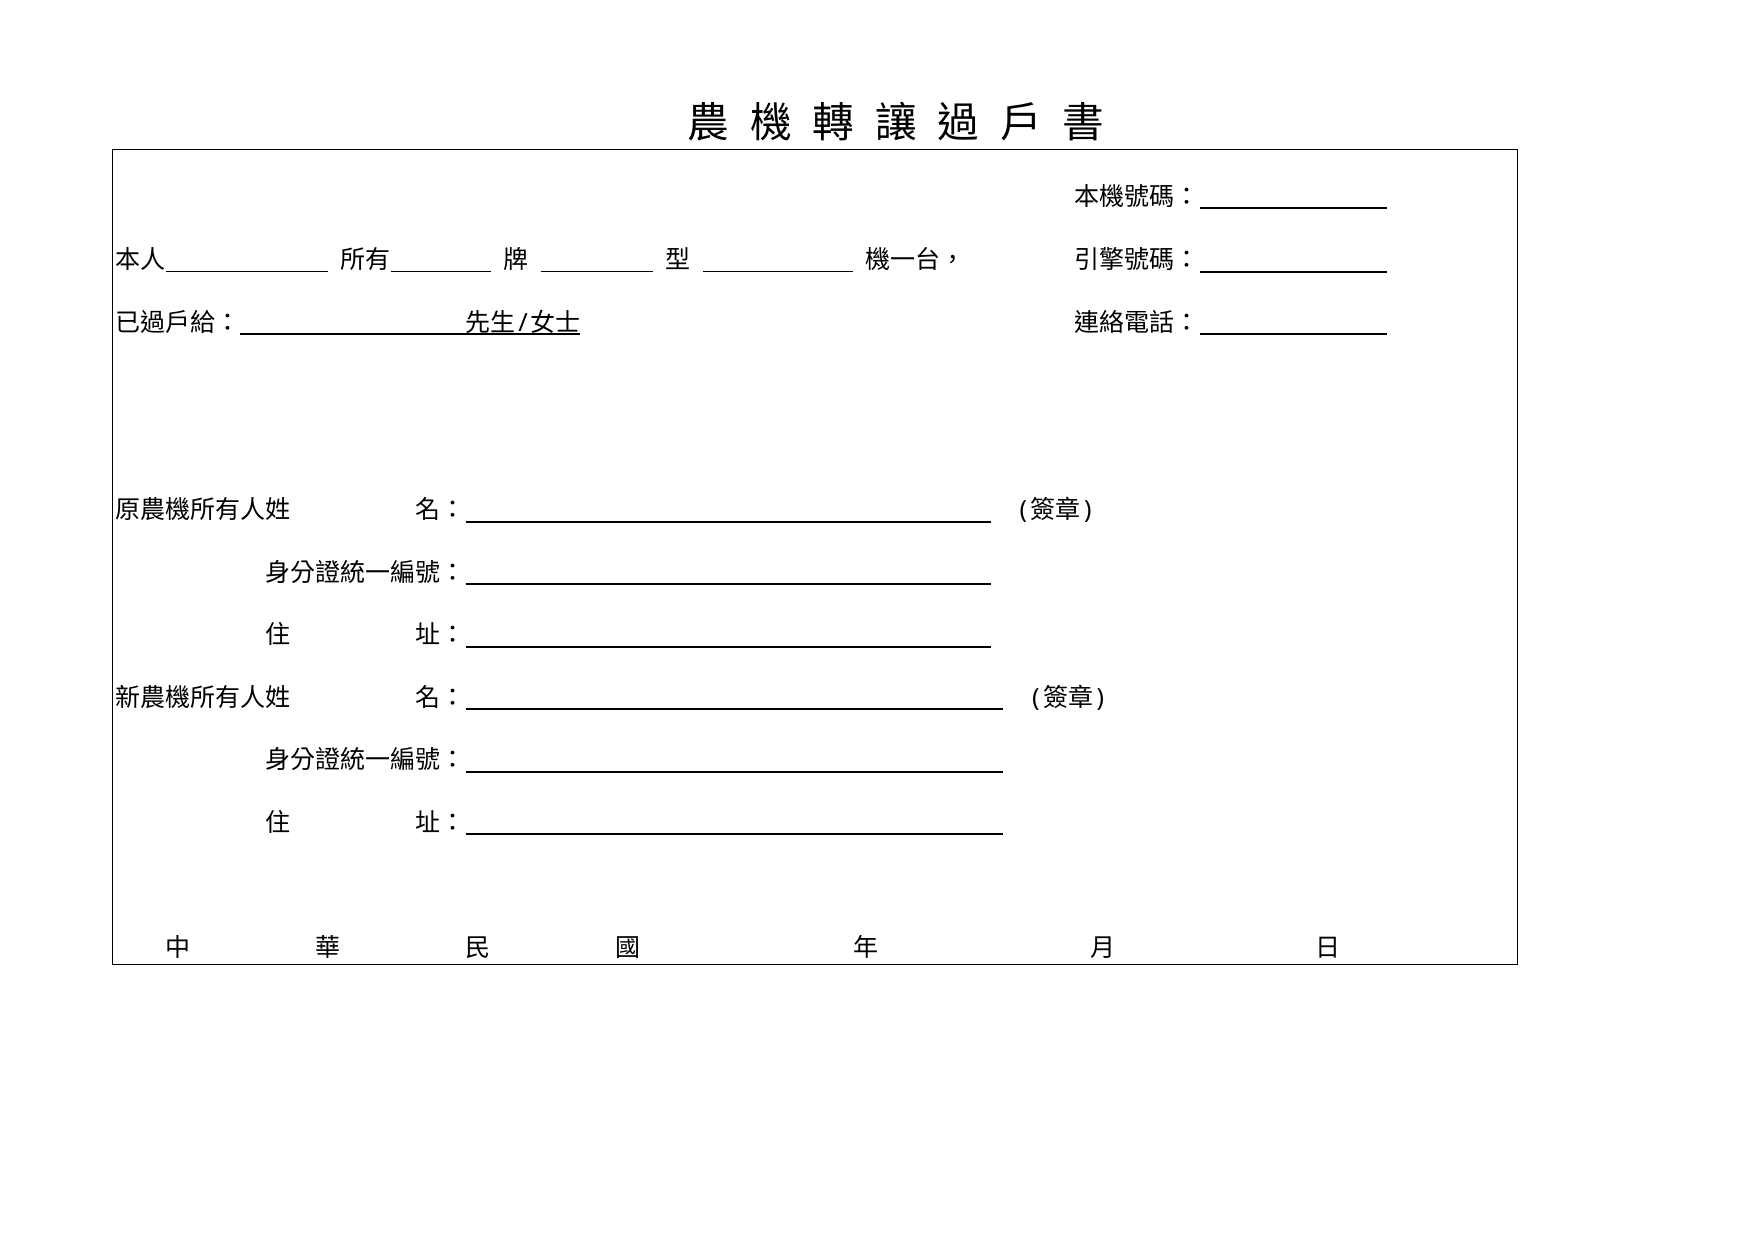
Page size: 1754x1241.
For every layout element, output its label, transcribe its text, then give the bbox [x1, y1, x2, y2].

table_cell [1072, 401, 1517, 464]
table_cell 身分證統一編號： [113, 526, 1517, 589]
text 農 機 轉 讓 過 戶 書 [112, 89, 1641, 149]
table_cell 引擎號碼： 連絡電話： [1072, 213, 1517, 339]
table_cell 身分證統一編號： [113, 714, 1517, 776]
table_cell [113, 401, 968, 464]
table_cell 住 址： 中 華 民 國 年 月 日 [113, 776, 1517, 964]
table_cell [969, 339, 1072, 401]
table_header [969, 150, 1072, 213]
table_cell [969, 401, 1072, 464]
table_cell [113, 339, 968, 401]
table_cell 原農機所有人姓 名： (簽章) [113, 464, 1517, 526]
table_cell 住 址： [113, 589, 1517, 651]
table_cell 新農機所有人姓 名： (簽章) [113, 651, 1517, 714]
table_cell [969, 213, 1072, 339]
table_cell [1072, 339, 1517, 401]
table_header 本機號碼： [1072, 150, 1517, 213]
table_header 本人 所有 牌 型 機一台， 已過戶給： 先生/女士 [113, 150, 968, 339]
